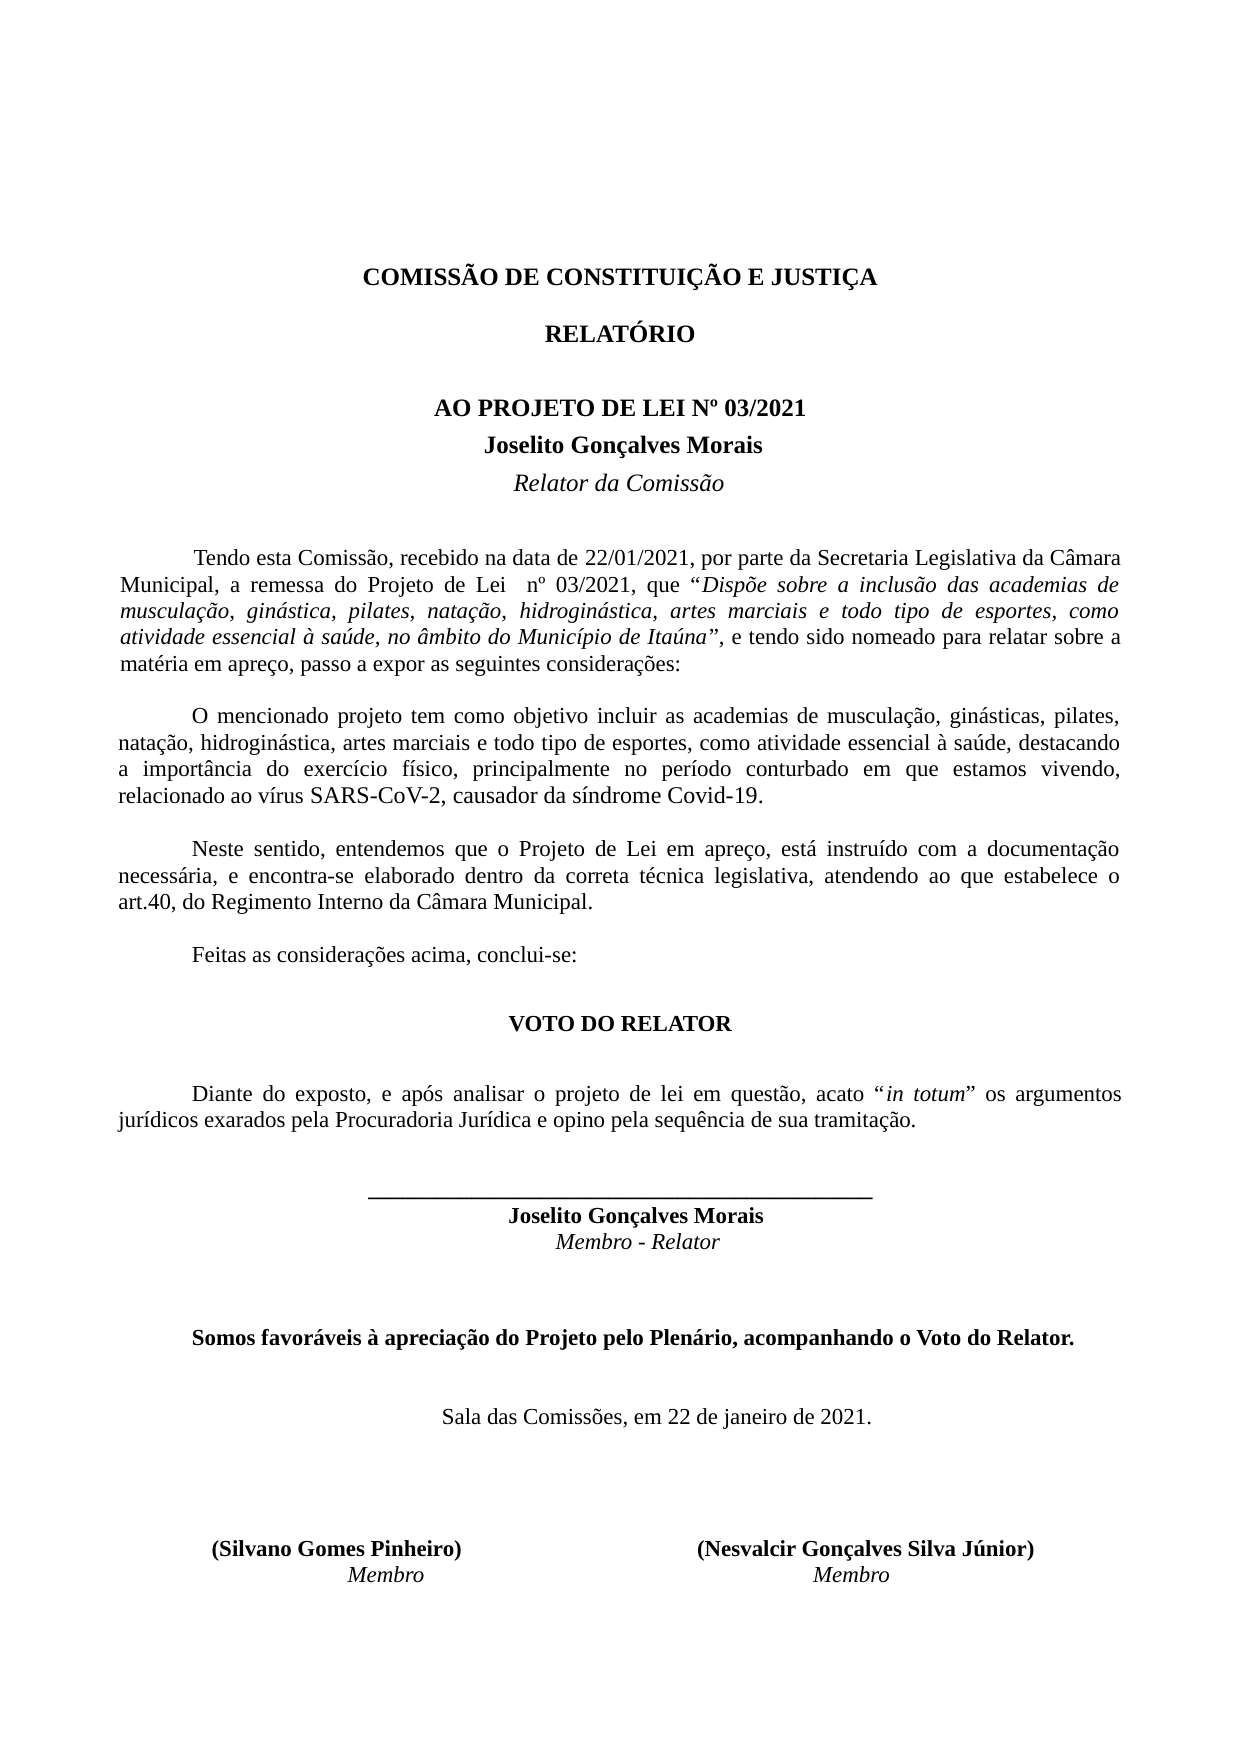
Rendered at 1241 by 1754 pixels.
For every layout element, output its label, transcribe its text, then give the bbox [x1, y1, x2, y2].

text Membro Membro [118, 1561, 1122, 1587]
text COMISSÃO DE CONSTITUIÇÃO E JUSTIÇA [118, 262, 1122, 291]
text RELATÓRIO [118, 319, 1122, 348]
text Sala das Comissões, em 22 de janeiro de 2021. [118, 1403, 1122, 1429]
text AO PROJETO DE LEI Nº 03/2021 [118, 393, 1122, 422]
text VOTO DO RELATOR [118, 1010, 1122, 1037]
text Joselito Gonçalves Morais [118, 431, 1122, 459]
text ____________________________________________ [118, 1175, 1122, 1202]
text Diante do exposto, e após analisar o projeto de lei em questão, acato “in totum” os argumentos jurídicos exarados pela Procuradoria Jurídica e opino pela sequência de sua tramitação. [118, 1079, 1122, 1132]
text Relator da Comissão [118, 468, 1122, 496]
text Feitas as considerações acima, conclui-se: [118, 941, 1122, 967]
text (Silvano Gomes Pinheiro) (Nesvalcir Gonçalves Silva Júnior) [118, 1534, 1122, 1561]
text Neste sentido, entendemos que o Projeto de Lei em apreço, está instruído com a documentação necessária, e encontra-se elaborado dentro da correta técnica legislativa, atendendo ao que estabelece o art.40, do Regimento Interno da Câmara Municipal. [118, 835, 1122, 914]
text Somos favoráveis à apreciação do Projeto pelo Plenário, acompanhando o Voto do Relator. [118, 1324, 1122, 1350]
text Tendo esta Comissão, recebido na data de 22/01/2021, por parte da Secretaria Legislativa da Câmara Municipal, a remessa do Projeto de Lei nº 03/2021, que “Dispõe sobre a inclusão das academias de musculação, ginástica, pilates, natação, hidroginástica, artes marciais e todo tipo de esportes, como atividade essencial à saúde, no âmbito do Município de Itaúna”, e tendo sido nomeado para relatar sobre a matéria em apreço, passo a expor as seguintes considerações: [120, 542, 1122, 676]
text Joselito Gonçalves Morais [156, 1202, 1122, 1228]
text Membro - Relator [156, 1228, 1122, 1254]
text O mencionado projeto tem como objetivo incluir as academias de musculação, ginásticas, pilates, natação, hidroginástica, artes marciais e todo tipo de esportes, como atividade essencial à saúde, destacando a importância do exercício físico, principalmente no período conturbado em que estamos vivendo, relacionado ao vírus SARS-CoV-2, causador da síndrome Covid-19. [118, 702, 1122, 809]
